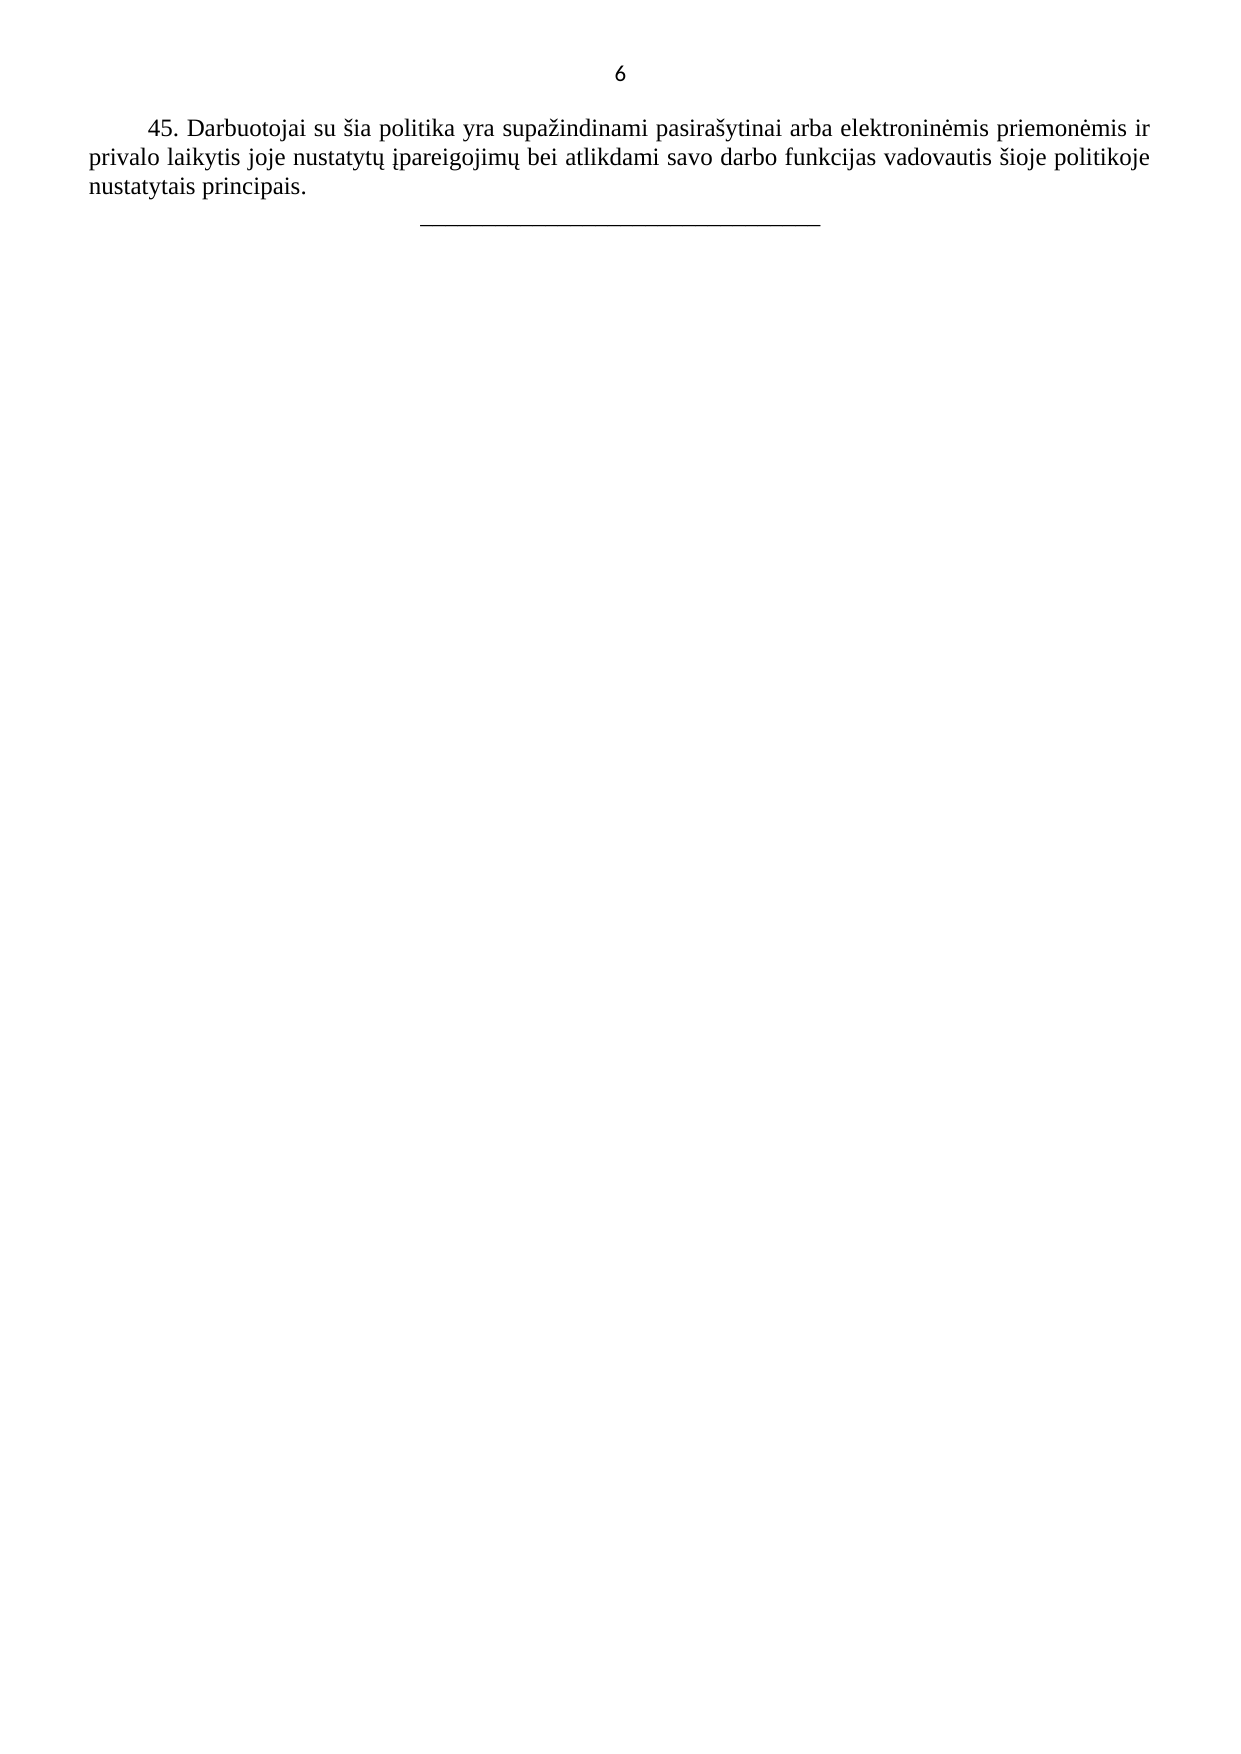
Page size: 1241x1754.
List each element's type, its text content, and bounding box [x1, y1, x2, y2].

text ________________________________ [89, 200, 1152, 228]
text 45. Darbuotojai su šia politika yra supažindinami pasirašytinai arba elektroninėmis priemonėmis ir privalo laikytis joje nustatytų įpareigojimų bei atlikdami savo darbo funkcijas vadovautis šioje politikoje nustatytais principais. [89, 113, 1152, 200]
